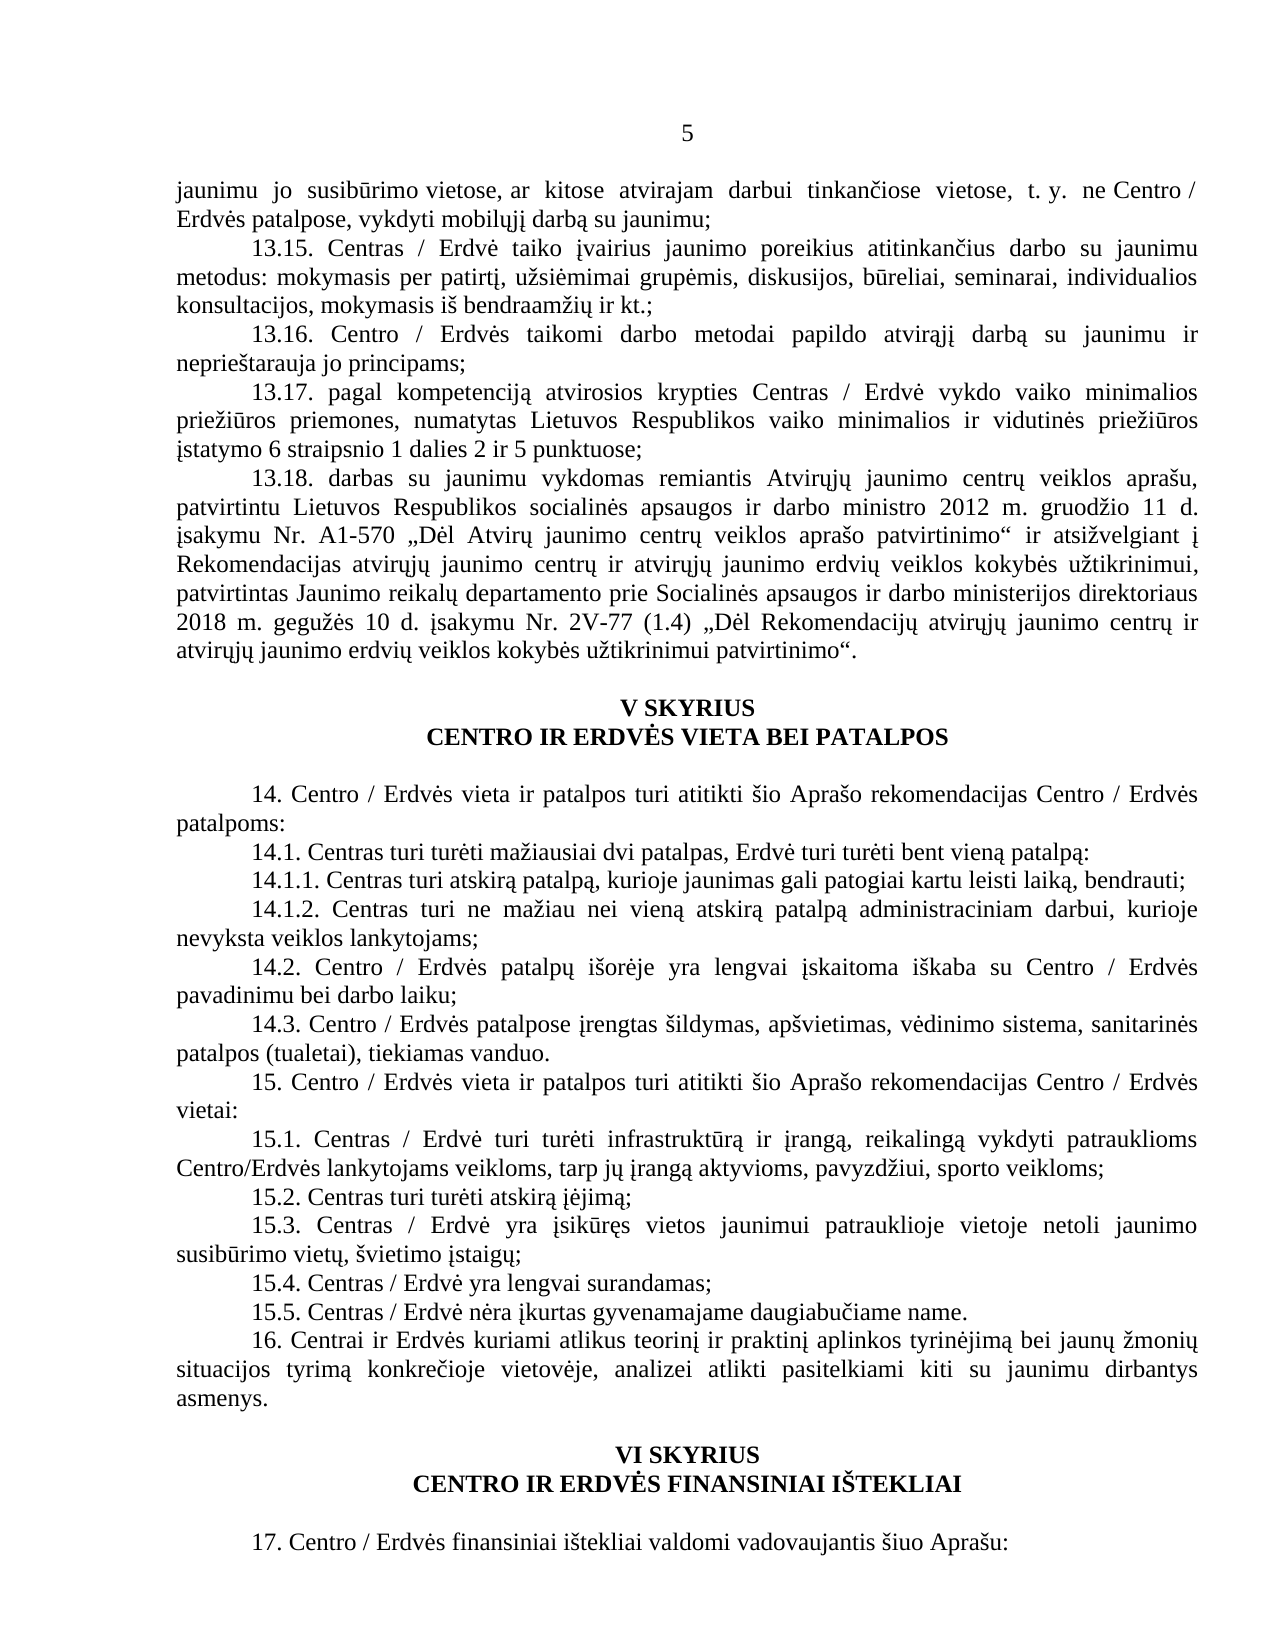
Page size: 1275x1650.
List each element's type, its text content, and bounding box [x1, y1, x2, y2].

text 14.1.1. Centras turi atskirą patalpą, kurioje jaunimas gali patogiai kartu leisti laiką, bendrauti; [176, 866, 1199, 894]
text 15.4. Centras / Erdvė yra lengvai surandamas; [176, 1268, 1199, 1297]
text VI SKYRIUS [176, 1441, 1199, 1469]
text 17. Centro / Erdvės finansiniai ištekliai valdomi vadovaujantis šiuo Aprašu: [176, 1527, 1199, 1556]
text 14.1. Centras turi turėti mažiausiai dvi patalpas, Erdvė turi turėti bent vieną patalpą: [176, 837, 1199, 866]
text 16. Centrai ir Erdvės kuriami atlikus teorinį ir praktinį aplinkos tyrinėjimą bei jaunų žmonių situacijos tyrimą konkrečioje vietovėje, analizei atlikti pasitelkiami kiti su jaunimu dirbantys asmenys. [176, 1326, 1199, 1412]
text 13.16. Centro / Erdvės taikomi darbo metodai papildo atvirąjį darbą su jaunimu ir neprieštarauja jo principams; [176, 319, 1199, 377]
text 13.18. darbas su jaunimu vykdomas remiantis Atvirųjų jaunimo centrų veiklos aprašu, patvirtintu Lietuvos Respublikos socialinės apsaugos ir darbo ministro 2012 m. gruodžio 11 d. įsakymu Nr. A1-570 „Dėl Atvirų jaunimo centrų veiklos aprašo patvirtinimo“ ir atsižvelgiant į Rekomendacijas atvirųjų jaunimo centrų ir atvirųjų jaunimo erdvių veiklos kokybės užtikrinimui, patvirtintas Jaunimo reikalų departamento prie Socialinės apsaugos ir darbo ministerijos direktoriaus 2018 m. gegužės 10 d. įsakymu Nr. 2V-77 (1.4) „Dėl Rekomendacijų atvirųjų jaunimo centrų ir atvirųjų jaunimo erdvių veiklos kokybės užtikrinimui patvirtinimo“. [176, 463, 1199, 664]
text 15.5. Centras / Erdvė nėra įkurtas gyvenamajame daugiabučiame name. [176, 1297, 1199, 1326]
text 15.1. Centras / Erdvė turi turėti infrastruktūrą ir įrangą, reikalingą vykdyti patrauklioms Centro/Erdvės lankytojams veikloms, tarp jų įrangą aktyvioms, pavyzdžiui, sporto veikloms; [176, 1124, 1199, 1182]
text 15.3. Centras / Erdvė yra įsikūręs vietos jaunimui patrauklioje vietoje netoli jaunimo susibūrimo vietų, švietimo įstaigų; [176, 1211, 1199, 1268]
text 14.3. Centro / Erdvės patalpose įrengtas šildymas, apšvietimas, vėdinimo sistema, sanitarinės patalpos (tualetai), tiekiamas vanduo. [176, 1009, 1199, 1067]
text 13.15. Centras / Erdvė taiko įvairius jaunimo poreikius atitinkančius darbo su jaunimu metodus: mokymasis per patirtį, užsiėmimai grupėmis, diskusijos, būreliai, seminarai, individualios konsultacijos, mokymasis iš bendraamžių ir kt.; [176, 233, 1199, 319]
text V SKYRIUS [176, 693, 1199, 722]
text 13.17. pagal kompetenciją atvirosios krypties Centras / Erdvė vykdo vaiko minimalios priežiūros priemones, numatytas Lietuvos Respublikos vaiko minimalios ir vidutinės priežiūros įstatymo 6 straipsnio 1 dalies 2 ir 5 punktuose; [176, 377, 1199, 463]
text 14.1.2. Centras turi ne mažiau nei vieną atskirą patalpą administraciniam darbui, kurioje nevyksta veiklos lankytojams; [176, 894, 1199, 952]
text jaunimu jo susibūrimo vietose, ar kitose atvirajam darbui tinkančiose vietose, t. y. ne Centro / Erdvės patalpose, vykdyti mobilųjį darbą su jaunimu; [176, 176, 1199, 233]
text 15. Centro / Erdvės vieta ir patalpos turi atitikti šio Aprašo rekomendacijas Centro / Erdvės vietai: [176, 1067, 1199, 1124]
text CENTRO IR ERDVĖS FINANSINIAI IŠTEKLIAI [176, 1469, 1199, 1498]
text 14.2. Centro / Erdvės patalpų išorėje yra lengvai įskaitoma iškaba su Centro / Erdvės pavadinimu bei darbo laiku; [176, 952, 1199, 1009]
text 15.2. Centras turi turėti atskirą įėjimą; [176, 1182, 1199, 1211]
text 14. Centro / Erdvės vieta ir patalpos turi atitikti šio Aprašo rekomendacijas Centro / Erdvės patalpoms: [176, 779, 1199, 837]
text CENTRO IR ERDVĖS VIETA BEI PATALPOS [176, 722, 1199, 751]
